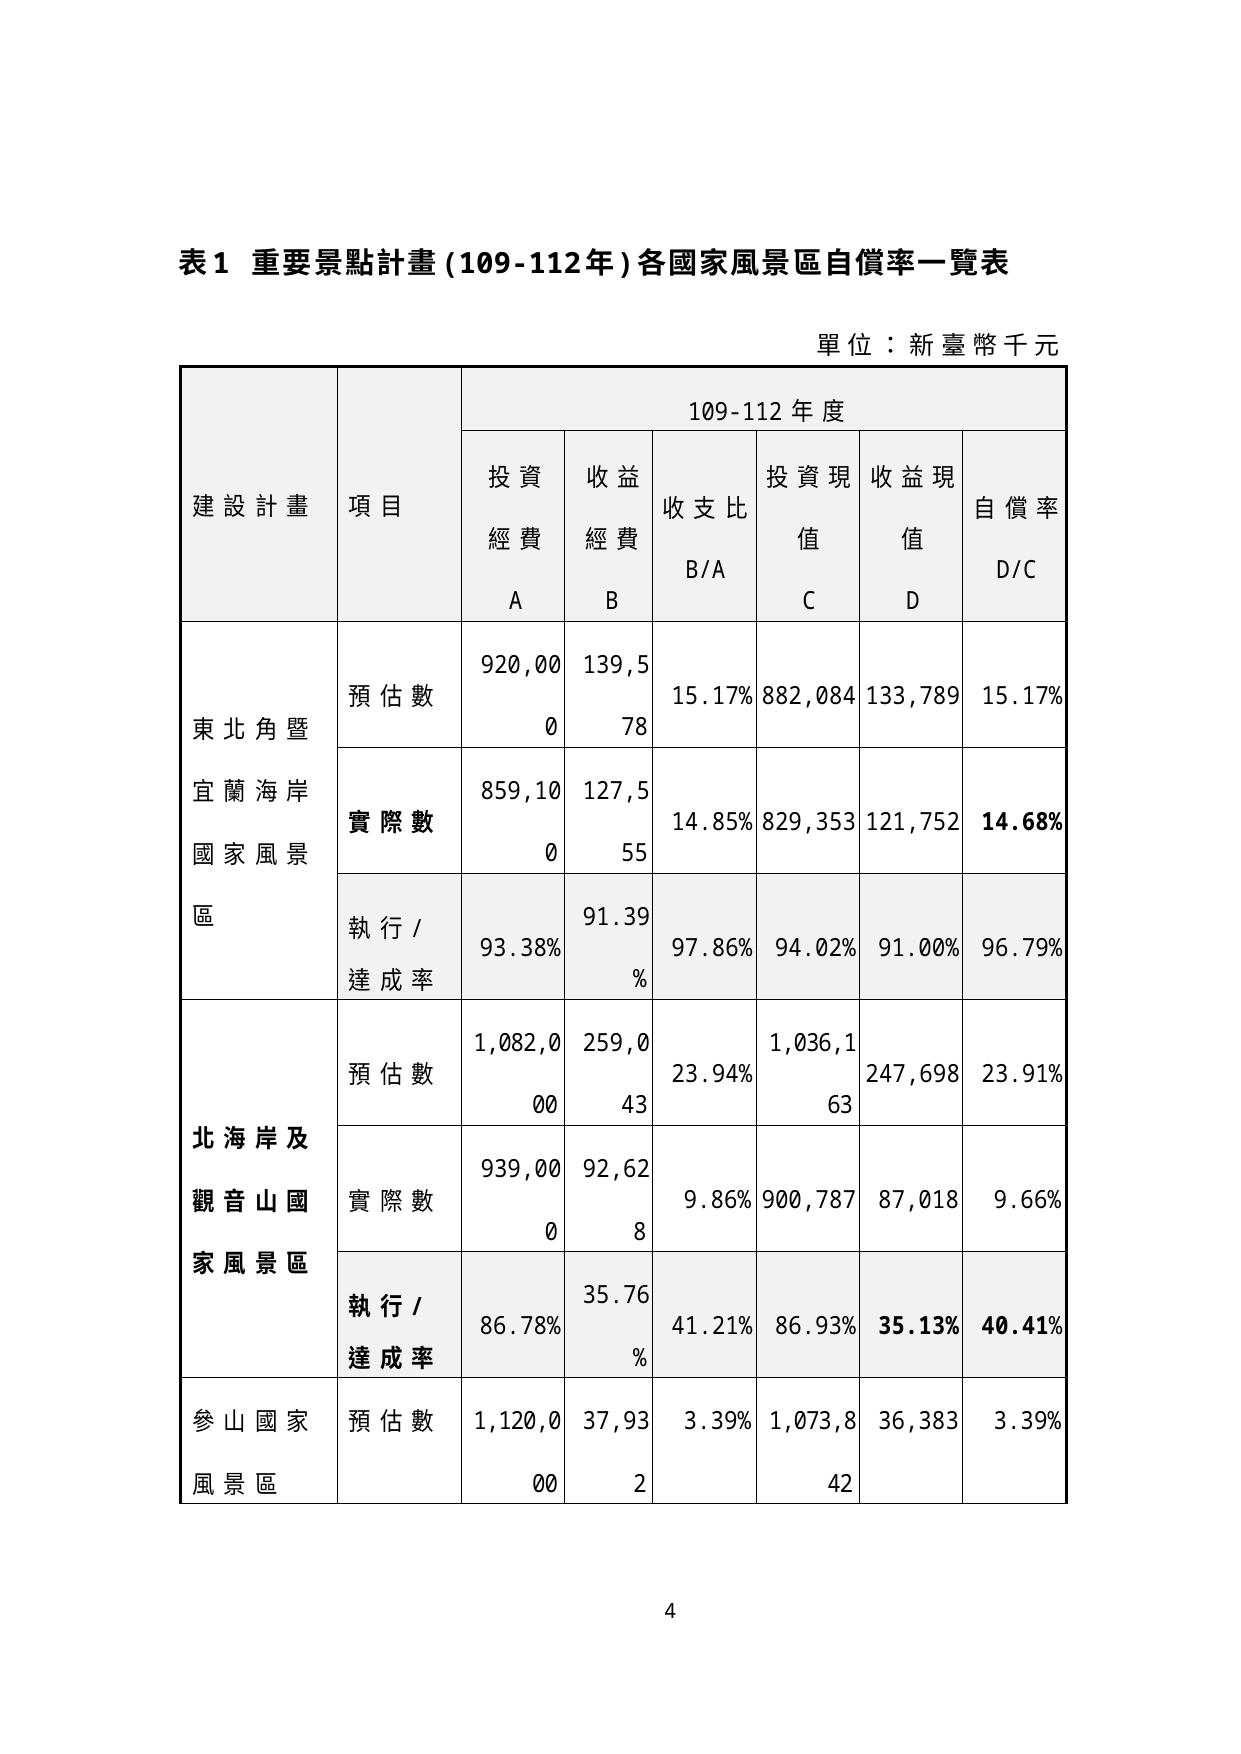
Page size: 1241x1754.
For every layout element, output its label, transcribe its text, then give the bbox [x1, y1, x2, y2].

table_cell 127,555 [565, 748, 652, 873]
table_cell 投資現值 C [757, 431, 859, 621]
table_cell 94.02% [757, 874, 859, 999]
table_cell 35.13% [860, 1252, 962, 1377]
table_cell 40.41% [963, 1252, 1065, 1377]
table_cell 37,932 [565, 1378, 652, 1503]
table_cell 1,073,842 [757, 1378, 859, 1503]
table_cell 14.68% [963, 748, 1065, 873]
table_cell 259,043 [565, 1000, 652, 1125]
table_cell 預估數 [338, 1000, 461, 1125]
table_cell 收益經費 B [565, 431, 652, 621]
table_cell 北海岸及觀音山國家風景區 [182, 1000, 337, 1377]
table_cell 96.79% [963, 874, 1065, 999]
table_cell 14.85% [653, 748, 756, 873]
table_cell 參山國家風景區 [182, 1378, 337, 1503]
table_cell 92,628 [565, 1126, 652, 1251]
table_cell 939,000 [462, 1126, 564, 1251]
table_cell 139,578 [565, 622, 652, 747]
table_cell 15.17% [963, 622, 1065, 747]
table_header 建設計畫 [182, 368, 337, 621]
table_cell 9.86% [653, 1126, 756, 1251]
table_cell 收支比 B/A [653, 431, 756, 621]
table_header 項目 [338, 368, 461, 621]
text 表1 重要景點計畫(109-112年)各國家風景區自償率一覽表 [177, 177, 1063, 302]
table_cell 91.39% [565, 874, 652, 999]
table_cell 自償率 D/C [963, 431, 1065, 621]
table_cell 829,353 [757, 748, 859, 873]
table_cell 實際數 [338, 1126, 461, 1251]
table_cell 1,120,000 [462, 1378, 564, 1503]
table_cell 859,100 [462, 748, 564, 873]
table_cell 預估數 [338, 622, 461, 747]
table_cell 35.76% [565, 1252, 652, 1377]
table_cell 86.93% [757, 1252, 859, 1377]
table_cell 920,000 [462, 622, 564, 747]
table_cell 41.21% [653, 1252, 756, 1377]
table_cell 93.38% [462, 874, 564, 999]
table_cell 36,383 [860, 1378, 962, 1503]
table_cell 121,752 [860, 748, 962, 873]
table_cell 91.00% [860, 874, 962, 999]
table_cell 86.78% [462, 1252, 564, 1377]
table_cell 收益現值 D [860, 431, 962, 621]
table_cell 15.17% [653, 622, 756, 747]
table_cell 3.39% [963, 1378, 1065, 1503]
table_cell 執行/達成率 [338, 874, 461, 999]
table_cell 23.94% [653, 1000, 756, 1125]
table_cell 投資經費 A [462, 431, 564, 621]
table_header 109-112年度 [462, 368, 1065, 430]
table_cell 900,787 [757, 1126, 859, 1251]
table_cell 預估數 [338, 1378, 461, 1503]
table_cell 882,084 [757, 622, 859, 747]
table_cell 23.91% [963, 1000, 1065, 1125]
table_cell 1,082,000 [462, 1000, 564, 1125]
table_cell 3.39% [653, 1378, 756, 1503]
table_cell 1,036,163 [757, 1000, 859, 1125]
table_cell 實際數 [338, 748, 461, 873]
table_cell 執行/達成率 [338, 1252, 461, 1377]
table_cell 247,698 [860, 1000, 962, 1125]
table_cell 9.66% [963, 1126, 1065, 1251]
table_cell 97.86% [653, 874, 756, 999]
table_cell 133,789 [860, 622, 962, 747]
table_cell 東北角暨宜蘭海岸國家風景區 [182, 622, 337, 999]
table_cell 87,018 [860, 1126, 962, 1251]
text 單位：新臺幣千元 [177, 302, 1063, 365]
